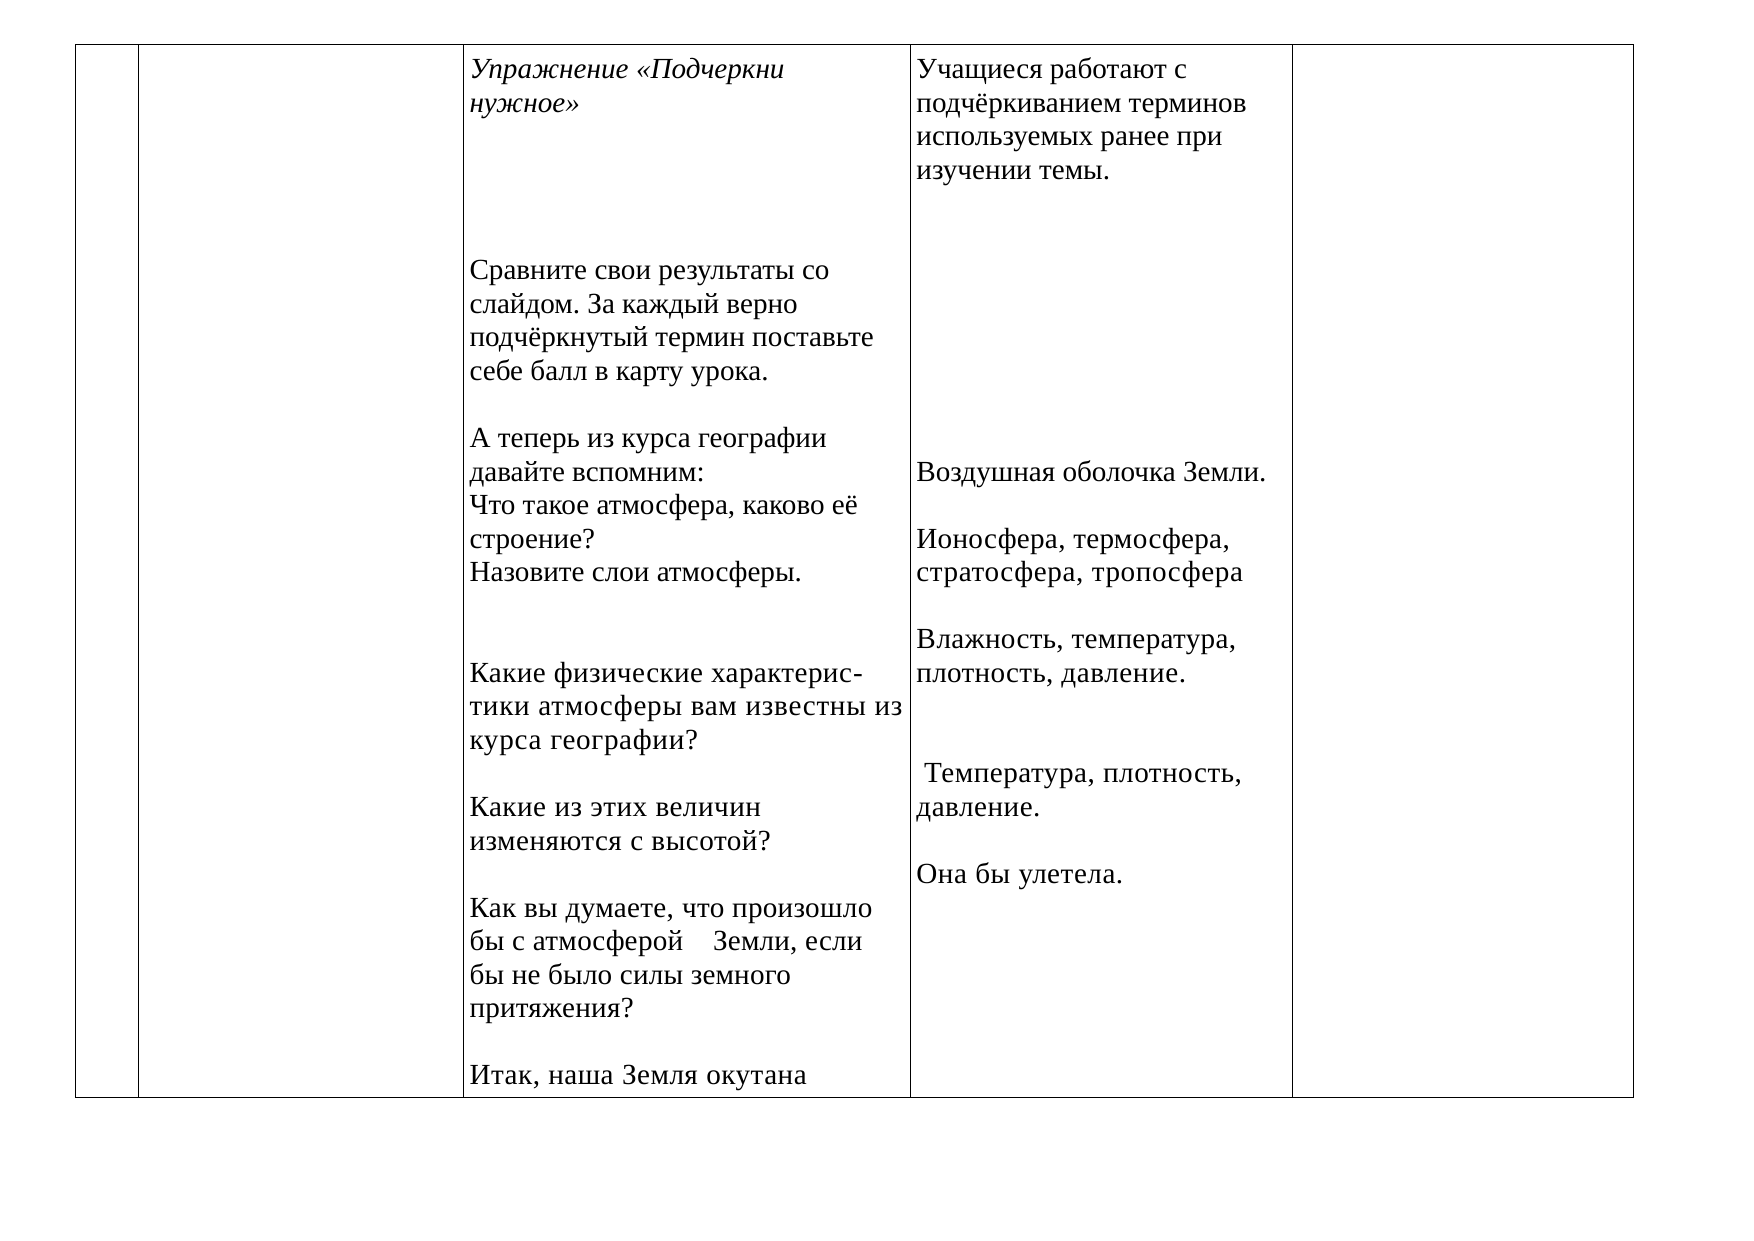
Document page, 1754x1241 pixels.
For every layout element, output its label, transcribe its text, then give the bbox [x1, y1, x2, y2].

table_cell [1293, 45, 1633, 1097]
table_cell Учащиеся работают с подчёркиванием терминов используемых ранее при изучении темы. Воздушная оболочка Земли. Ионосфера, термосфера, стратосфера, тропосфера Влажность, температура, плотность, давление. Температура, плотность, давление. Она бы улетела. [911, 45, 1292, 1097]
table_cell [139, 45, 463, 1097]
table_cell Упражнение «Подчеркни нужное» Сравните свои результаты со слайдом. За каждый верно подчёркнутый термин поставьте себе балл в карту урока. А теперь из курса географии давайте вспомним: Что такое атмосфера, каково её строение? Назовите слои атмосферы. Какие физические характерис­тики атмосферы вам известны из курса географии? Какие из этих величин изменяются с высотой? Как вы думаете, что произошло бы с атмосферой Земли, если бы не было силы земного притяжения? Итак, наша Земля окутана [464, 45, 910, 1097]
table_cell [76, 45, 138, 1097]
